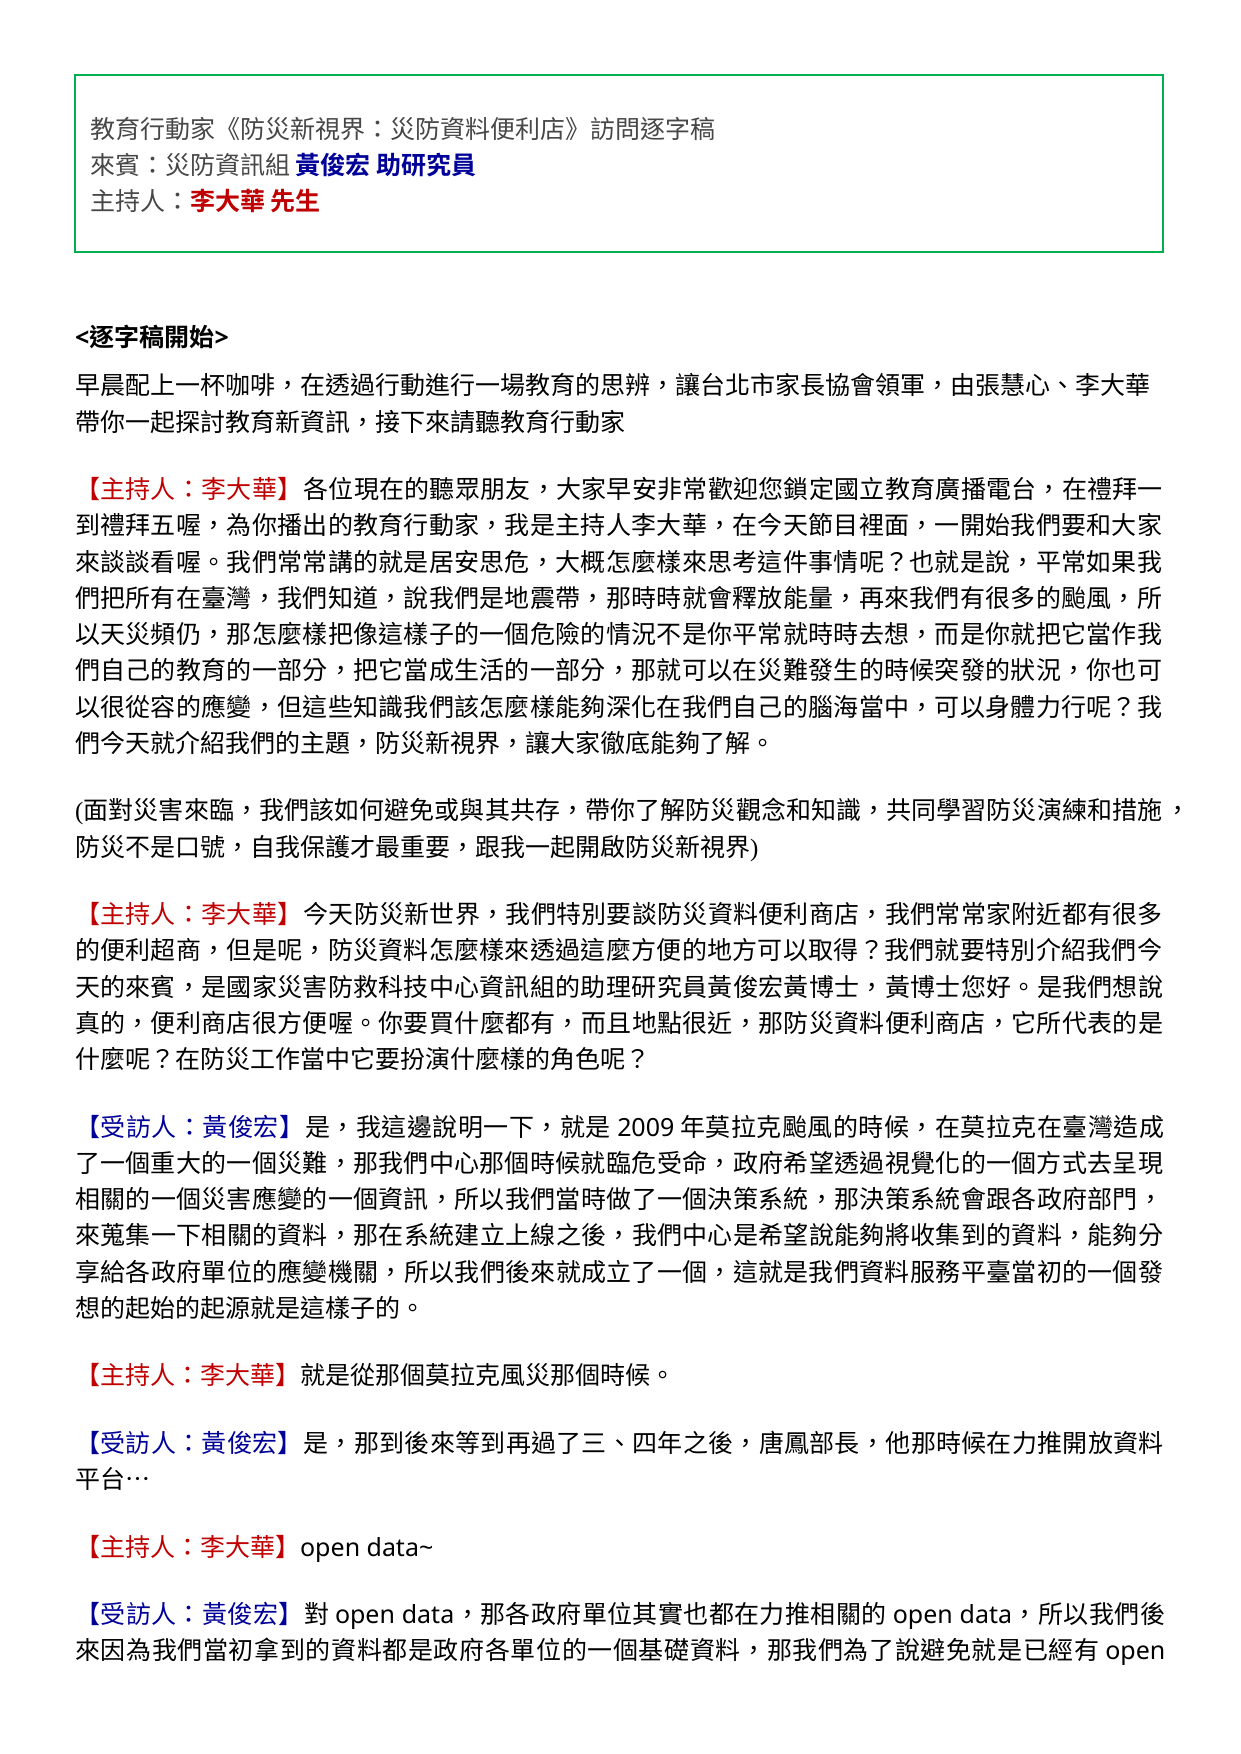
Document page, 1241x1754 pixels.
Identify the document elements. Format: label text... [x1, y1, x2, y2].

subtitle 【受訪人：黃俊宏】是，那到後來等到再過了三、四年之後，唐鳳部長，他那時候在力推開放資料平台… [75, 1423, 1165, 1496]
subtitle 【主持人：李大華】各位現在的聽眾朋友，大家早安非常歡迎您鎖定國立教育廣播電台，在禮拜一到禮拜五喔，為你播出的教育行動家，我是主持人李大華，在今天節目裡面，一開始我們要和大家來談談看喔。我們常常講的就是居安思危，大概怎麼樣來思考這件事情呢？也就是說，平常如果我們把所有在臺灣，我們知道，說我們是地震帶，那時時就會釋放能量，再來我們有很多的颱風，所以天災頻仍，那怎麼樣把像這樣子的一個危險的情況不是你平常就時時去想，而是你就把它當作我們自己的教育的一部分，把它當成生活的一部分，那就可以在災難發生的時候突發的狀況，你也可以很從容的應變，但這些知識我們該怎麼樣能夠深化在我們自己的腦海當中，可以身體力行呢？我們今天就介紹我們的主題，防災新視界，讓大家徹底能夠了解。 [75, 469, 1165, 759]
subtitle (面對災害來臨，我們該如何避免或與其共存，帶你了解防災觀念和知識，共同學習防災演練和措施，防災不是口號，自我保護才最重要，跟我一起開啟防災新視界) [75, 791, 1165, 863]
subtitle 【受訪人：黃俊宏】是，我這邊說明一下，就是2009年莫拉克颱風的時候，在莫拉克在臺灣造成了一個重大的一個災難，那我們中心那個時候就臨危受命，政府希望透過視覺化的一個方式去呈現相關的一個災害應變的一個資訊，所以我們當時做了一個決策系統，那決策系統會跟各政府部門，來蒐集一下相關的資料，那在系統建立上線之後，我們中心是希望說能夠將收集到的資料，能夠分享給各政府單位的應變機關，所以我們後來就成立了一個，這就是我們資料服務平臺當初的一個發想的起始的起源就是這樣子的。 [75, 1107, 1165, 1324]
subtitle <逐字稿開始> [75, 317, 1165, 353]
subtitle 【主持人：李大華】今天防災新世界，我們特別要談防災資料便利商店，我們常常家附近都有很多的便利超商，但是呢，防災資料怎麼樣來透過這麼方便的地方可以取得？我們就要特別介紹我們今天的來賓，是國家災害防救科技中心資訊組的助理研究員黃俊宏黃博士，黃博士您好。是我們想說真的，便利商店很方便喔。你要買什麼都有，而且地點很近，那防災資料便利商店，它所代表的是什麼呢？在防災工作當中它要扮演什麼樣的角色呢？ [75, 894, 1165, 1076]
subtitle 【受訪人：黃俊宏】對open data，那各政府單位其實也都在力推相關的open data，所以我們後來因為我們當初拿到的資料都是政府各單位的一個基礎資料，那我們為了說避免就是已經有open [75, 1594, 1165, 1667]
subtitle 早晨配上一杯咖啡，在透過行動進行一場教育的思辨，讓台北市家長協會領軍，由張慧心、李大華帶你一起探討教育新資訊，接下來請聽教育行動家 [75, 366, 1165, 438]
subtitle 【主持人：李大華】就是從那個莫拉克風災那個時候。 [75, 1356, 1165, 1392]
subtitle 【主持人：李大華】open data~ [75, 1527, 1165, 1563]
